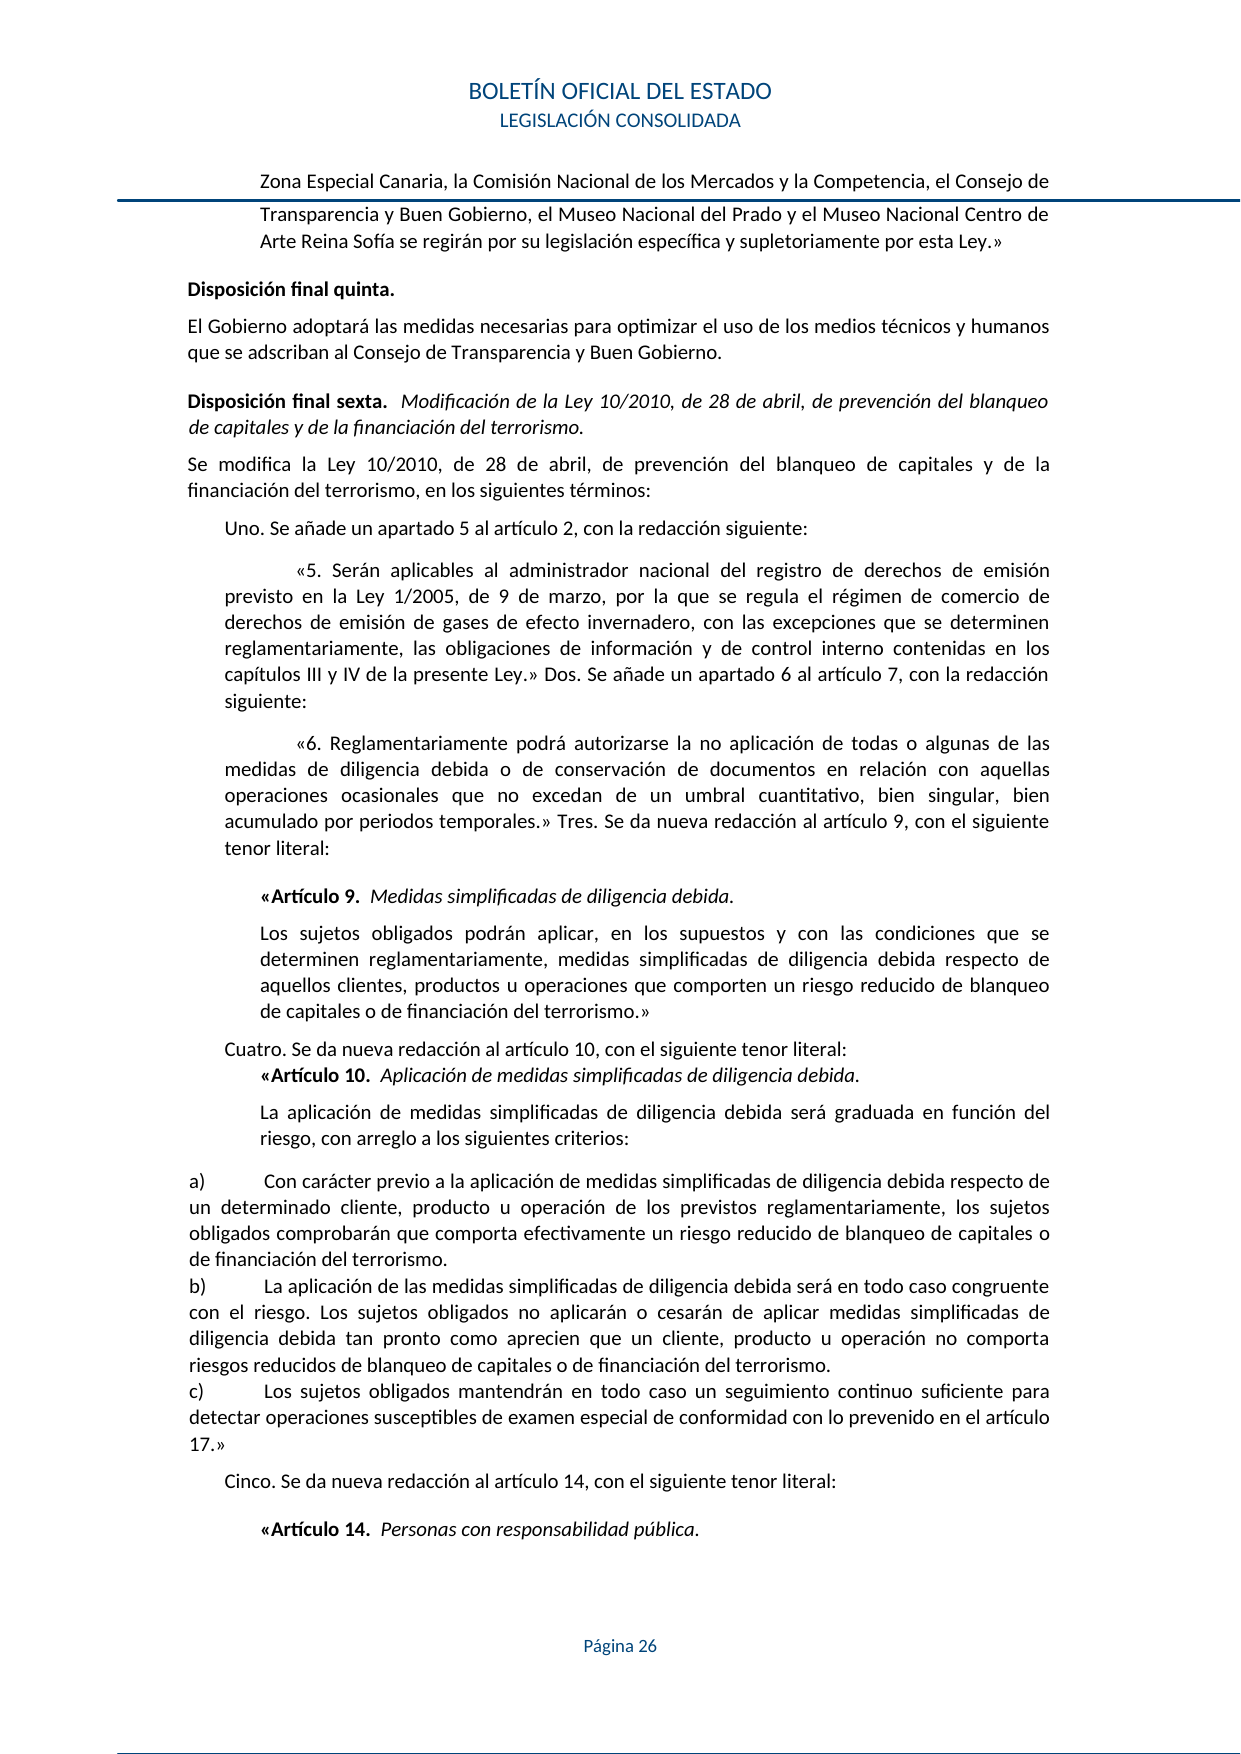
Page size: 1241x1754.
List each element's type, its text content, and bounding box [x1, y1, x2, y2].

text Cinco. Se da nueva redacción al artículo 14, con el siguiente tenor literal: [224, 1468, 1051, 1494]
text Disposición final sexta. Modificación de la Ley 10/2010, de 28 de abril, de prevención del blanqueo de capitales y de la financiación del terrorismo. [187, 388, 1051, 439]
text «Artículo 10. Aplicación de medidas simplificadas de diligencia debida. [260, 1062, 1051, 1088]
text La aplicación de medidas simplificadas de diligencia debida será graduada en función del riesgo, con arreglo a los siguientes criterios: [260, 1099, 1051, 1151]
text El Gobierno adoptará las medidas necesarias para optimizar el uso de los medios técnicos y humanos que se adscriban al Consejo de Transparencia y Buen Gobierno. [187, 313, 1051, 365]
list Los sujetos obligados mantendrán en todo caso un seguimiento continuo suficiente para detectar operaciones susceptibles de examen especial de conformidad con lo prevenido en el artículo 17.» [189, 1378, 1051, 1456]
text «5. Serán aplicables al administrador nacional del registro de derechos de emisión previsto en la Ley 1/2005, de 9 de marzo, por la que se regula el régimen de comercio de derechos de emisión de gases de efecto invernadero, con las excepciones que se determinen reglamentariamente, las obligaciones de información y de control interno contenidas en los capítulos III y IV de la presente Ley.» Dos. Se añade un apartado 6 al artículo 7, con la redacción siguiente: [224, 557, 1051, 713]
text Zona Especial Canaria, la Comisión Nacional de los Mercados y la Competencia, el Consejo de [260, 168, 1051, 199]
text Se modifica la Ley 10/2010, de 28 de abril, de prevención del blanqueo de capitales y de la financiación del terrorismo, en los siguientes términos: [187, 451, 1051, 502]
text «Artículo 14. Personas con responsabilidad pública. [260, 1517, 1051, 1542]
text Uno. Se añade un apartado 5 al artículo 2, con la redacción siguiente: [224, 515, 1051, 540]
text «6. Reglamentariamente podrá autorizarse la no aplicación de todas o algunas de las medidas de diligencia debida o de conservación de documentos en relación con aquellas operaciones ocasionales que no excedan de un umbral cuantitativo, bien singular, bien acumulado por periodos temporales.» Tres. Se da nueva redacción al artículo 9, con el siguiente tenor literal: [224, 730, 1051, 860]
text Transparencia y Buen Gobierno, el Museo Nacional del Prado y el Museo Nacional Centro de Arte Reina Sofía se regirán por su legislación específica y supletoriamente por esta Ley.» [260, 202, 1051, 253]
list Con carácter previo a la aplicación de medidas simplificadas de diligencia debida respecto de un determinado cliente, producto u operación de los previstos reglamentariamente, los sujetos obligados comprobarán que comporta efectivamente un riesgo reducido de blanqueo de capitales o de financiación del terrorismo. [189, 1168, 1051, 1272]
text Disposición final quinta. [187, 277, 1051, 302]
list La aplicación de las medidas simplificadas de diligencia debida será en todo caso congruente con el riesgo. Los sujetos obligados no aplicarán o cesarán de aplicar medidas simplificadas de diligencia debida tan pronto como aprecien que un cliente, producto u operación no comporta riesgos reducidos de blanqueo de capitales o de financiación del terrorismo. [189, 1273, 1051, 1377]
text Los sujetos obligados podrán aplicar, en los supuestos y con las condiciones que se determinen reglamentariamente, medidas simplificadas de diligencia debida respecto de aquellos clientes, productos u operaciones que comporten un riesgo reducido de blanqueo de capitales o de financiación del terrorismo.» [260, 920, 1051, 1024]
text «Artículo 9. Medidas simplificadas de diligencia debida. [260, 883, 1051, 908]
text Cuatro. Se da nueva redacción al artículo 10, con el siguiente tenor literal: [224, 1036, 1051, 1061]
